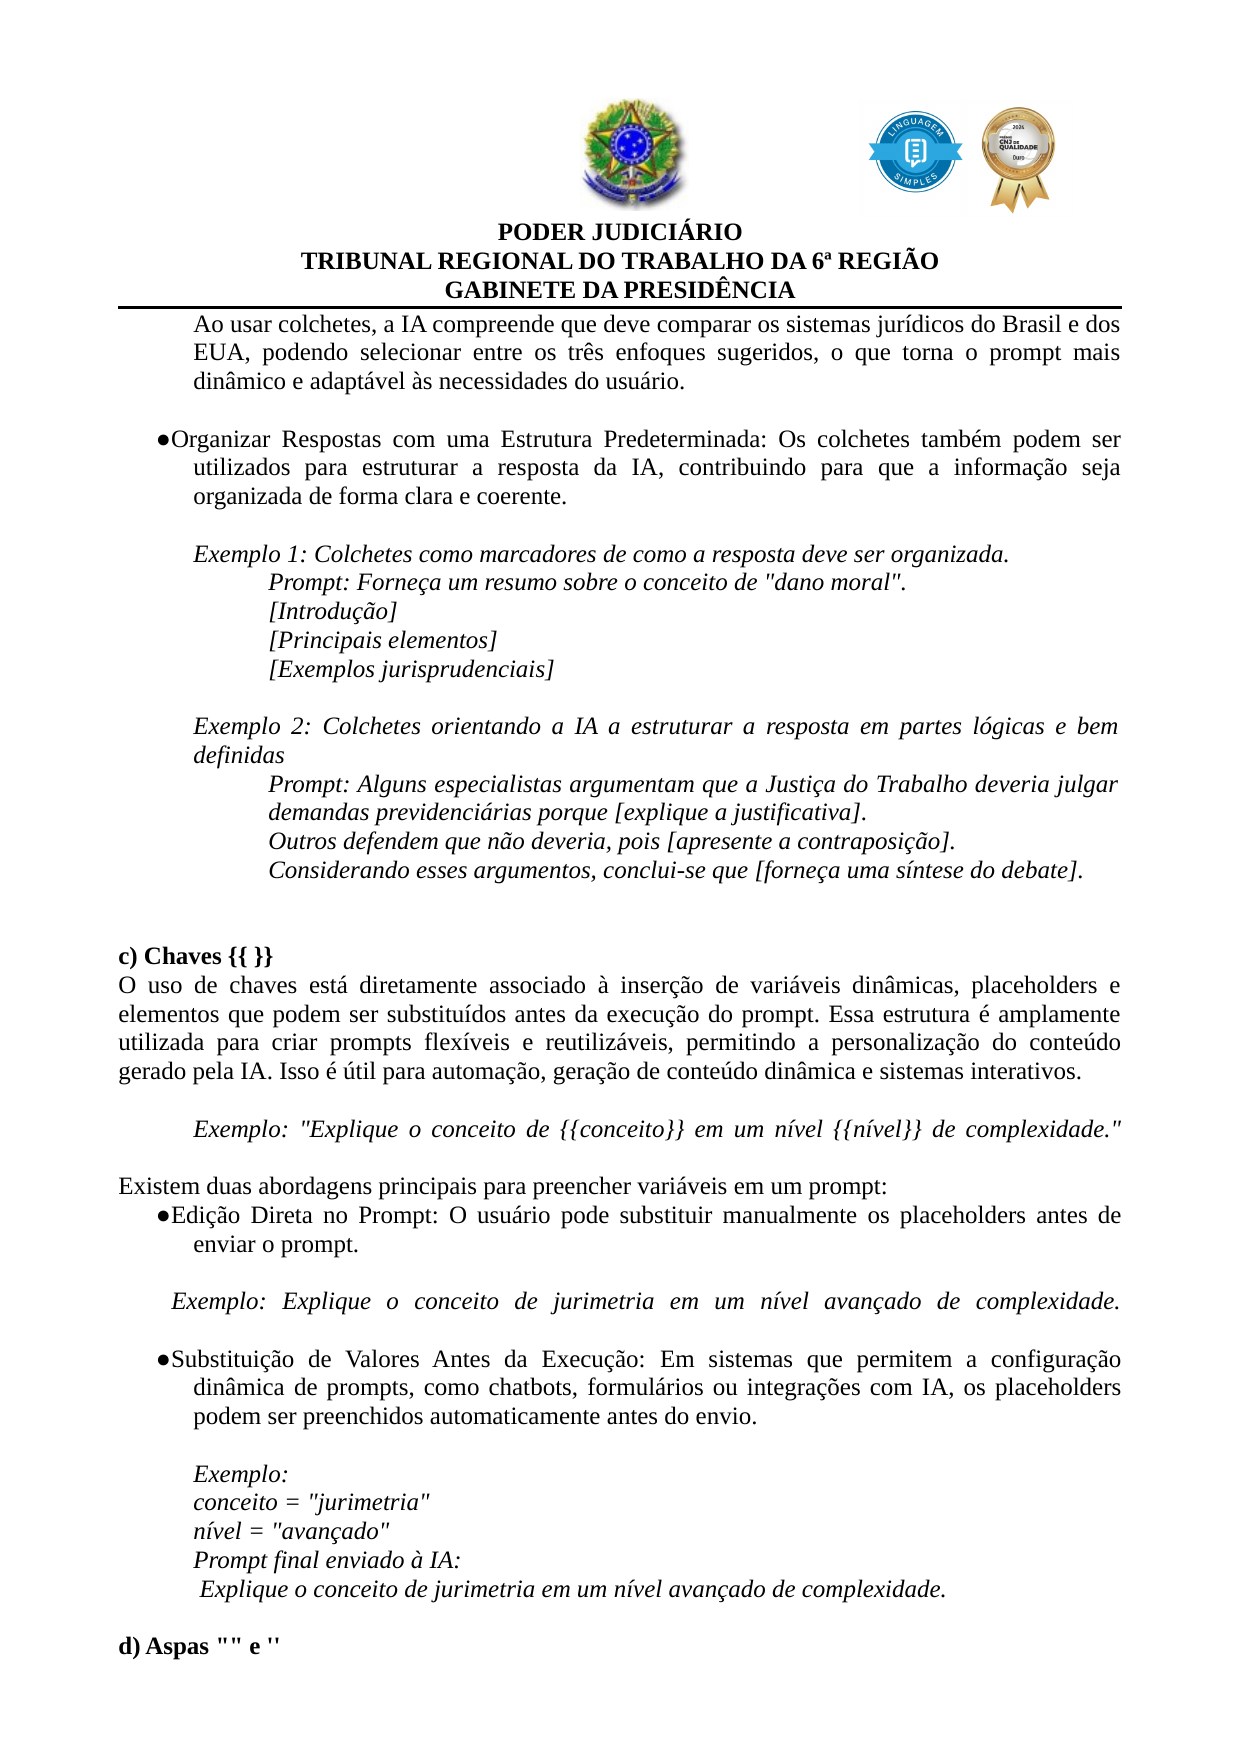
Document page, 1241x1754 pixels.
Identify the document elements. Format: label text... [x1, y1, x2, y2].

text Prompt: Alguns especialistas argumentam que a Justiça do Trabalho deveria julgar demandas previdenciárias porque [explique a justificativa]. [268, 769, 1122, 826]
text d) Aspas "" e '' [118, 1631, 1122, 1660]
text Ao usar colchetes, a IA compreende que deve comparar os sistemas jurídicos do Brasil e dos EUA, podendo selecionar entre os três enfoques sugeridos, o que torna o prompt mais dinâmico e adaptável às necessidades do usuário. [193, 309, 1122, 395]
text conceito = "jurimetria" [193, 1487, 1122, 1516]
text Existem duas abordagens principais para preencher variáveis em um prompt: [118, 1171, 1122, 1200]
list Organizar Respostas com uma Estrutura Predeterminada: Os colchetes também podem ser utilizados para estruturar a resposta da IA, contribuindo para que a informação seja organizada de forma clara e coerente. [156, 424, 1122, 510]
text Explique o conceito de jurimetria em um nível avançado de complexidade. [193, 1574, 1122, 1602]
text [Exemplos jurisprudenciais] [268, 654, 1122, 682]
text Considerando esses argumentos, conclui-se que [forneça uma síntese do debate]. [268, 855, 1122, 884]
list Edição Direta no Prompt: O usuário pode substituir manualmente os placeholders antes de enviar o prompt. [156, 1200, 1122, 1257]
text nível = "avançado" [193, 1516, 1122, 1545]
text c) Chaves {{ }} [118, 941, 1122, 970]
text Exemplo: "Explique o conceito de {{conceito}} em um nível {{nível}} de complexidade." [193, 1085, 1122, 1171]
text Prompt final enviado à IA: [193, 1545, 1122, 1574]
text Exemplo 2: Colchetes orientando a IA a estruturar a resposta em partes lógicas e bem definidas [193, 711, 1122, 769]
text [Principais elementos] [268, 625, 1122, 654]
text Prompt: Forneça um resumo sobre o conceito de "dano moral". [268, 567, 1122, 596]
list Substituição de Valores Antes da Execução: Em sistemas que permitem a configuração dinâmica de prompts, como chatbots, formulários ou integrações com IA, os placeholders podem ser preenchidos automaticamente antes do envio. [156, 1344, 1122, 1430]
text Exemplo: Explique o conceito de jurimetria em um nível avançado de complexidade. [156, 1286, 1122, 1344]
text [Introdução] [268, 596, 1122, 625]
text O uso de chaves está diretamente associado à inserção de variáveis dinâmicas, placeholders e elementos que podem ser substituídos antes da execução do prompt. Essa estrutura é amplamente utilizada para criar prompts flexíveis e reutilizáveis, permitindo a personalização do conteúdo gerado pela IA. Isso é útil para automação, geração de conteúdo dinâmica e sistemas interativos. [118, 970, 1122, 1085]
text Outros defendem que não deveria, pois [apresente a contraposição]. [268, 826, 1122, 855]
text Exemplo: [193, 1459, 1122, 1487]
text Exemplo 1: Colchetes como marcadores de como a resposta deve ser organizada. [193, 539, 1122, 567]
